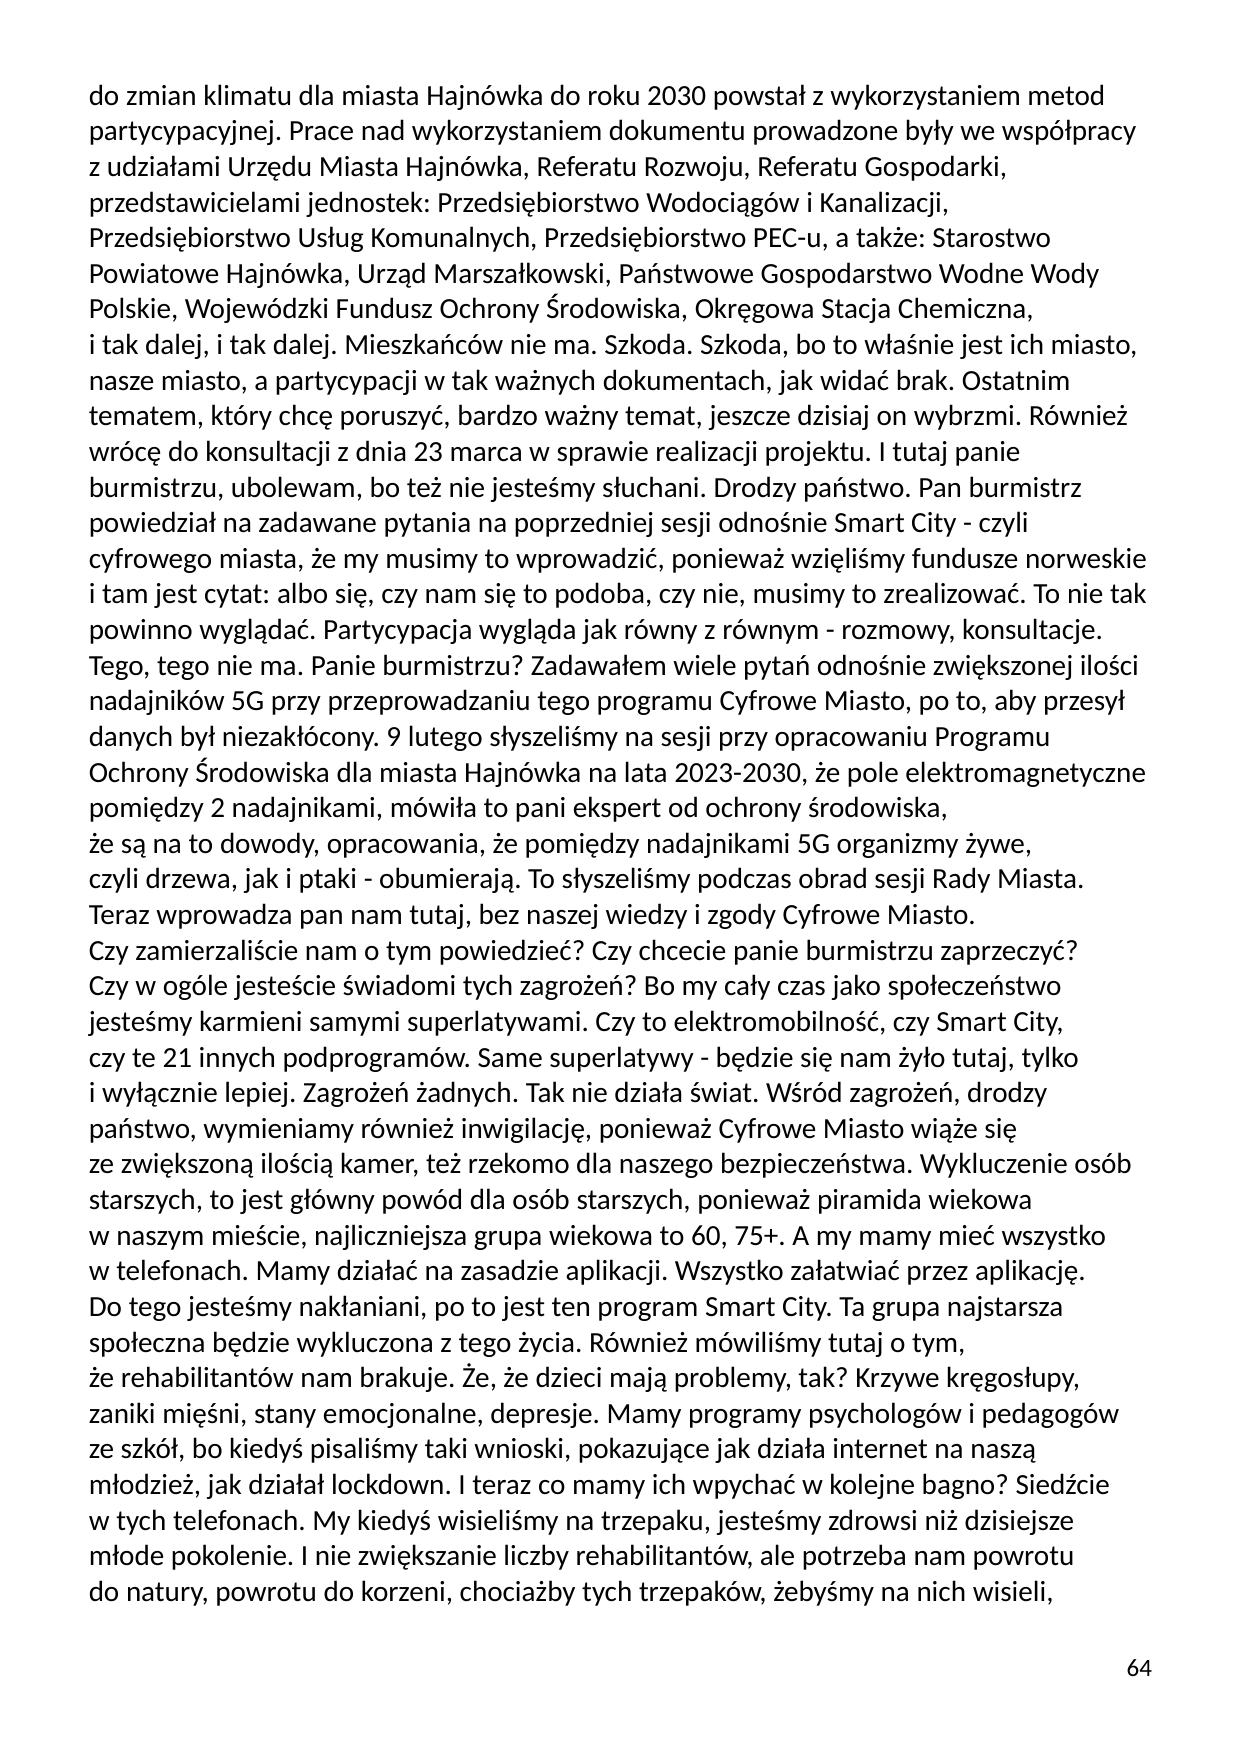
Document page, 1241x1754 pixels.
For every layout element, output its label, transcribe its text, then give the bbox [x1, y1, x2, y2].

text do zmian klimatu dla miasta Hajnówka do roku 2030 powstał z wykorzystaniem metod partycypacyjnej. Prace nad wykorzystaniem dokumentu prowadzone były we współpracy z udziałami Urzędu Miasta Hajnówka, Referatu Rozwoju, Referatu Gospodarki, przedstawicielami jednostek: Przedsiębiorstwo Wodociągów i Kanalizacji, Przedsiębiorstwo Usług Komunalnych, Przedsiębiorstwo PEC-u, a także: Starostwo Powiatowe Hajnówka, Urząd Marszałkowski, Państwowe Gospodarstwo Wodne Wody Polskie, Wojewódzki Fundusz Ochrony Środowiska, Okręgowa Stacja Chemiczna, i tak dalej, i tak dalej. Mieszkańców nie ma. Szkoda. Szkoda, bo to właśnie jest ich miasto, nasze miasto, a partycypacji w tak ważnych dokumentach, jak widać brak. Ostatnim tematem, który chcę poruszyć, bardzo ważny temat, jeszcze dzisiaj on wybrzmi. Również wrócę do konsultacji z dnia 23 marca w sprawie realizacji projektu. I tutaj panie burmistrzu, ubolewam, bo też nie jesteśmy słuchani. Drodzy państwo. Pan burmistrz powiedział na zadawane pytania na poprzedniej sesji odnośnie Smart City - czyli cyfrowego miasta, że my musimy to wprowadzić, ponieważ wzięliśmy fundusze norweskie i tam jest cytat: albo się, czy nam się to podoba, czy nie, musimy to zrealizować. To nie tak powinno wyglądać. Partycypacja wygląda jak równy z równym - rozmowy, konsultacje. Tego, tego nie ma. Panie burmistrzu? Zadawałem wiele pytań odnośnie zwiększonej ilości nadajników 5G przy przeprowadzaniu tego programu Cyfrowe Miasto, po to, aby przesył danych był niezakłócony. 9 lutego słyszeliśmy na sesji przy opracowaniu Programu Ochrony Środowiska dla miasta Hajnówka na lata 2023-2030, że pole elektromagnetyczne pomiędzy 2 nadajnikami, mówiła to pani ekspert od ochrony środowiska, że są na to dowody, opracowania, że pomiędzy nadajnikami 5G organizmy żywe, czyli drzewa, jak i ptaki - obumierają. To słyszeliśmy podczas obrad sesji Rady Miasta. Teraz wprowadza pan nam tutaj, bez naszej wiedzy i zgody Cyfrowe Miasto. Czy zamierzaliście nam o tym powiedzieć? Czy chcecie panie burmistrzu zaprzeczyć? Czy w ogóle jesteście świadomi tych zagrożeń? Bo my cały czas jako społeczeństwo jesteśmy karmieni samymi superlatywami. Czy to elektromobilność, czy Smart City, czy te 21 innych podprogramów. Same superlatywy - będzie się nam żyło tutaj, tylko i wyłącznie lepiej. Zagrożeń żadnych. Tak nie działa świat. Wśród zagrożeń, drodzy państwo, wymieniamy również inwigilację, ponieważ Cyfrowe Miasto wiąże się ze zwiększoną ilością kamer, też rzekomo dla naszego bezpieczeństwa. Wykluczenie osób starszych, to jest główny powód dla osób starszych, ponieważ piramida wiekowa w naszym mieście, najliczniejsza grupa wiekowa to 60, 75+. A my mamy mieć wszystko w telefonach. Mamy działać na zasadzie aplikacji. Wszystko załatwiać przez aplikację. Do tego jesteśmy nakłaniani, po to jest ten program Smart City. Ta grupa najstarsza społeczna będzie wykluczona z tego życia. Również mówiliśmy tutaj o tym, że rehabilitantów nam brakuje. Że, że dzieci mają problemy, tak? Krzywe kręgosłupy, zaniki mięśni, stany emocjonalne, depresje. Mamy programy psychologów i pedagogów ze szkół, bo kiedyś pisaliśmy taki wnioski, pokazujące jak działa internet na naszą młodzież, jak działał lockdown. I teraz co mamy ich wpychać w kolejne bagno? Siedźcie w tych telefonach. My kiedyś wisieliśmy na trzepaku, jesteśmy zdrowsi niż dzisiejsze młode pokolenie. I nie zwiększanie liczby rehabilitantów, ale potrzeba nam powrotu do natury, powrotu do korzeni, chociażby tych trzepaków, żebyśmy na nich wisieli, [88, 77, 1152, 1609]
